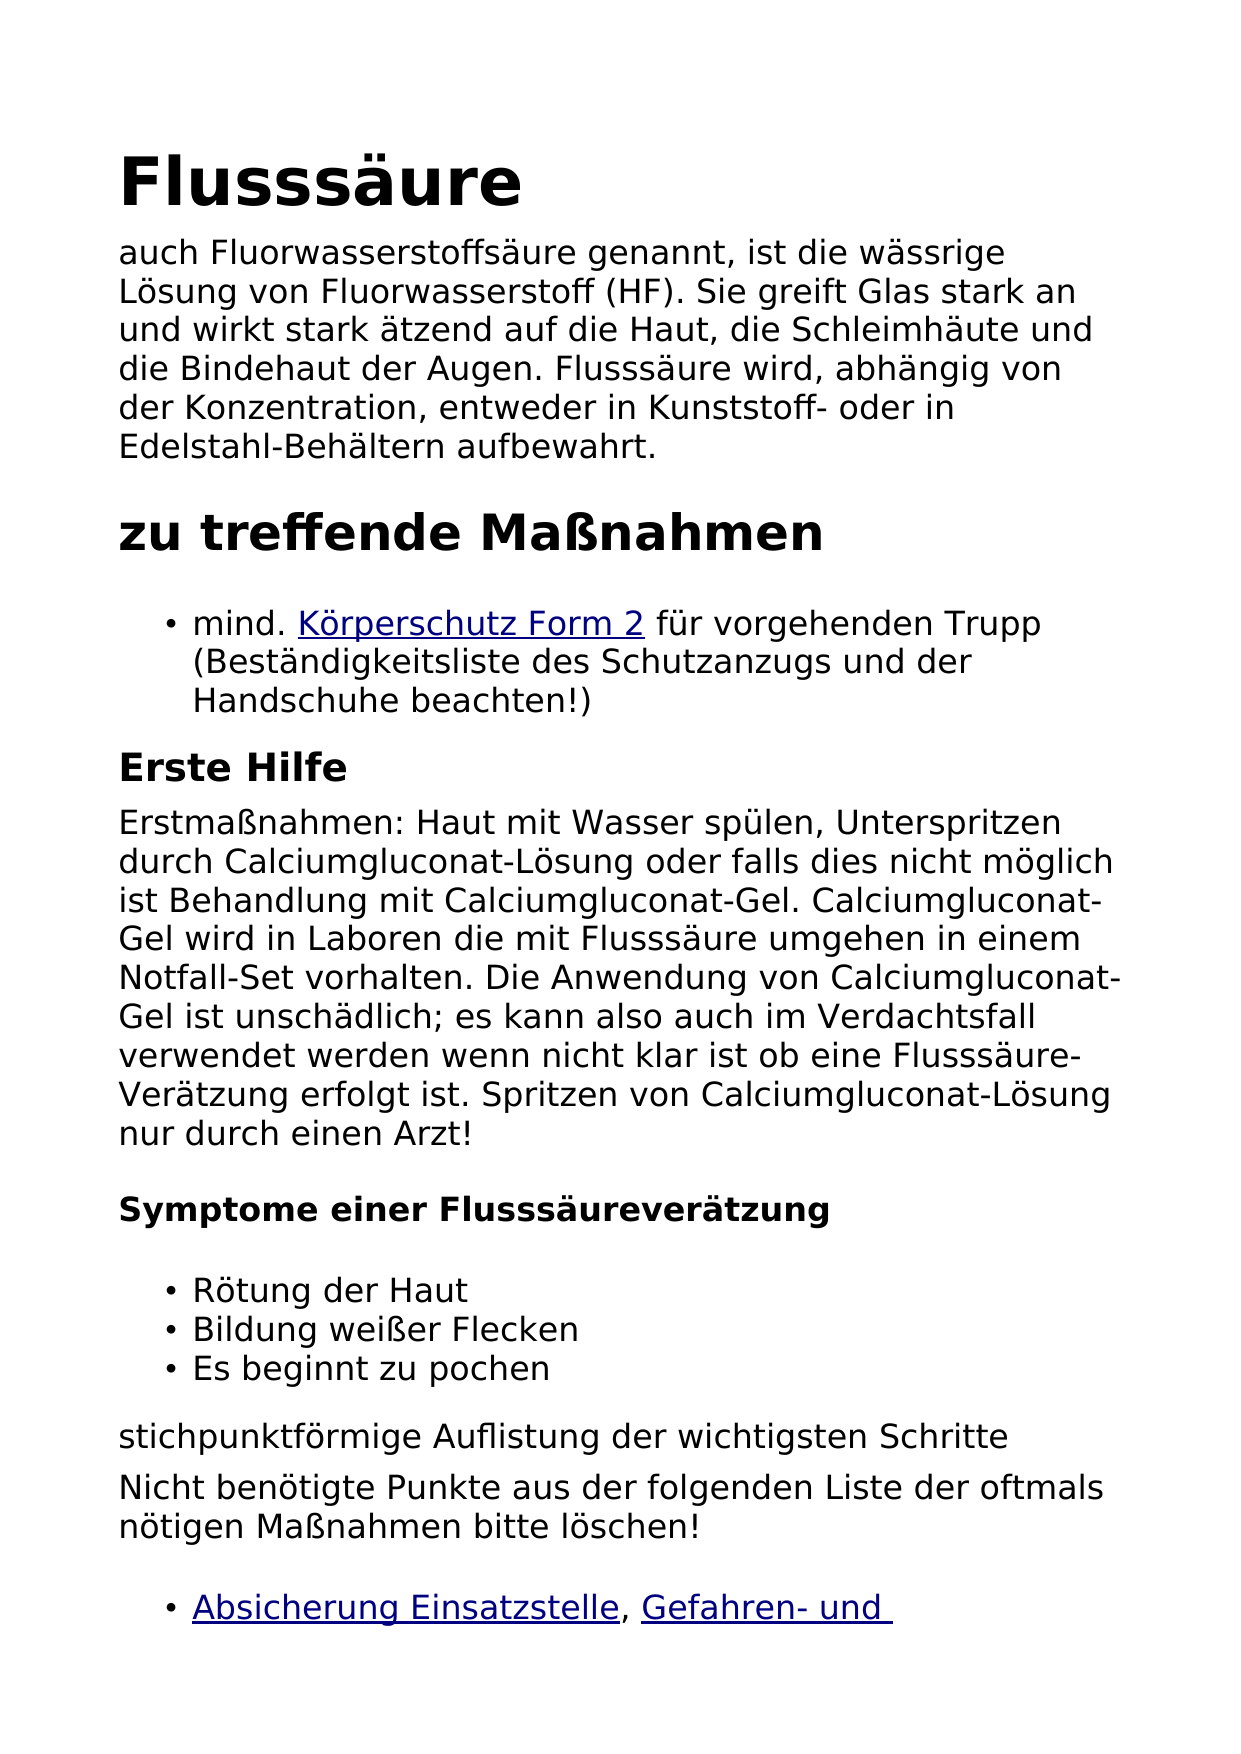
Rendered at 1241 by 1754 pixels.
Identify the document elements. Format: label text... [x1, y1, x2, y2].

list mind. Körperschutz Form 2 für vorgehenden Trupp (Beständigkeitsliste des Schutzanzugs und der Handschuhe beachten!) [177, 604, 1122, 721]
subtitle Erste Hilfe [118, 746, 1122, 791]
list Bildung weißer Flecken [177, 1310, 1122, 1349]
text Erstmaßnahmen: Haut mit Wasser spülen, Unterspritzen durch Calciumgluconat-Lösung oder falls dies nicht möglich ist Behandlung mit Calciumgluconat-Gel. Calciumgluconat-Gel wird in Laboren die mit Flusssäure umgehen in einem Notfall-Set vorhalten. Die Anwendung von Calciumgluconat-Gel ist unschädlich; es kann also auch im Verdachtsfall verwendet werden wenn nicht klar ist ob eine Flusssäure-Verätzung erfolgt ist. Spritzen von Calciumgluconat-Lösung nur durch einen Arzt! [118, 803, 1122, 1153]
list Es beginnt zu pochen [177, 1349, 1122, 1388]
list Absicherung Einsatzstelle, Gefahren- und [177, 1588, 1122, 1627]
text stichpunktförmige Auflistung der wichtigsten Schritte [118, 1417, 1122, 1456]
list Rötung der Haut [177, 1271, 1122, 1310]
text auch Fluorwasserstoffsäure genannt, ist die wässrige Lösung von Fluorwasserstoff (HF). Sie greift Glas stark an und wirkt stark ätzend auf die Haut, die Schleimhäute und die Bindehaut der Augen. Flusssäure wird, abhängig von der Konzentration, entweder in Kunststoff- oder in Edelstahl-Behältern aufbewahrt. [118, 233, 1122, 466]
subtitle Flusssäure [118, 143, 1122, 221]
subtitle Symptome einer Flusssäureverätzung [118, 1191, 1122, 1229]
text Nicht benötigte Punkte aus der folgenden Liste der oftmals nötigen Maßnahmen bitte löschen! [118, 1469, 1122, 1546]
subtitle zu treffende Maßnahmen [118, 504, 1122, 562]
